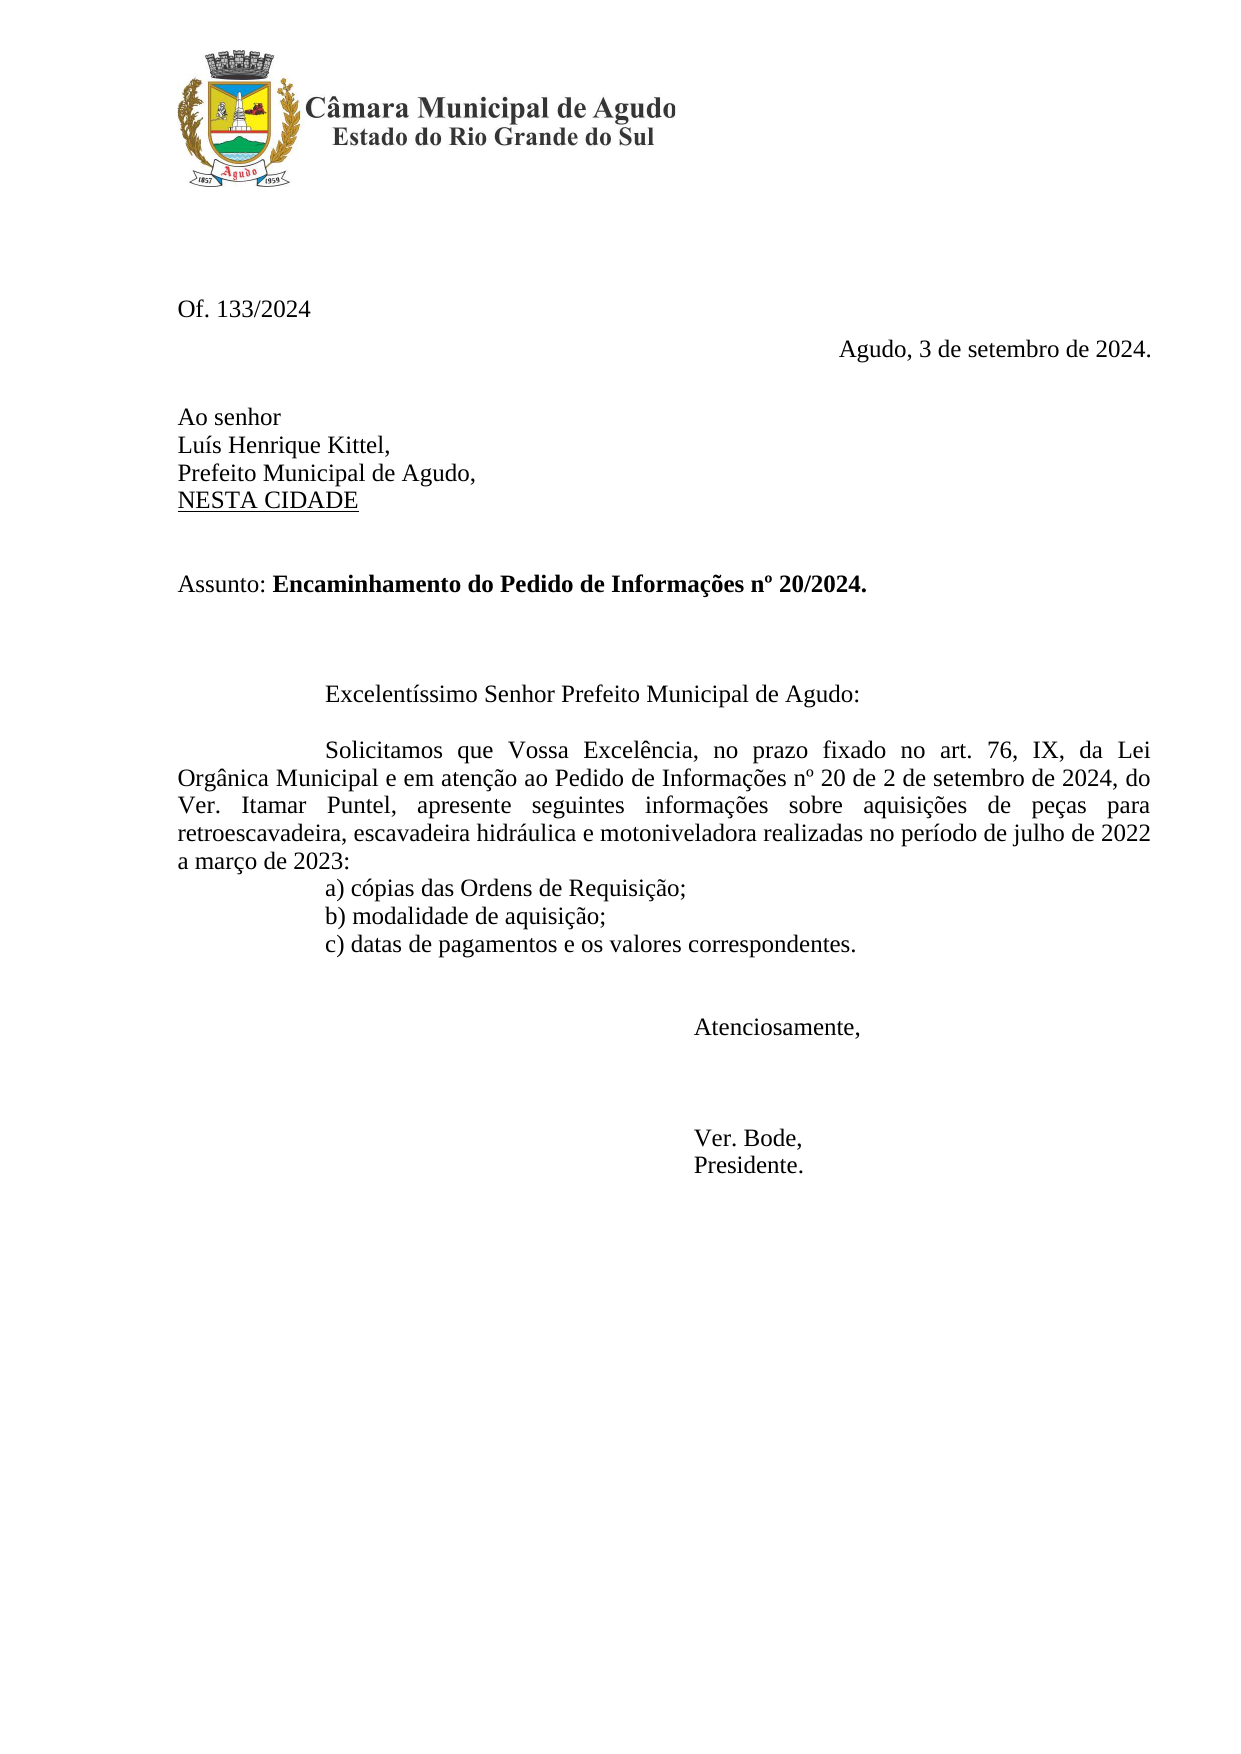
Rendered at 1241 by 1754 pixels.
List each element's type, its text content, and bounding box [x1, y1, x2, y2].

text Assunto: Encaminhamento do Pedido de Informações nº 20/2024. [177, 570, 1152, 597]
text Solicitamos que Vossa Excelência, no prazo fixado no art. 76, IX, da Lei Orgânica Municipal e em atenção ao Pedido de Informações nº 20 de 2 de setembro de 2024, do Ver. Itamar Puntel, apresente seguintes informações sobre aquisições de peças para retroescavadeira, escavadeira hidráulica e motoniveladora realizadas no período de julho de 2022 a março de 2023: [177, 736, 1152, 874]
text Ver. Bode, [546, 1124, 1152, 1152]
text Ao senhor [177, 403, 1152, 431]
text Luís Henrique Kittel, [177, 431, 1152, 459]
text Prefeito Municipal de Agudo, [177, 459, 1152, 487]
text b) modalidade de aquisição; [177, 902, 1152, 930]
text Excelentíssimo Senhor Prefeito Municipal de Agudo: [177, 681, 1152, 708]
text Agudo, 3 de setembro de 2024. [177, 336, 1152, 363]
text Of. 133/2024 [177, 295, 1152, 323]
text Atenciosamente, [546, 1013, 1152, 1041]
text NESTA CIDADE [177, 487, 1152, 514]
text Presidente. [546, 1152, 1152, 1179]
text c) datas de pagamentos e os valores correspondentes. [177, 930, 1152, 958]
picture [177, 50, 676, 187]
text a) cópias das Ordens de Requisição; [177, 874, 1152, 902]
